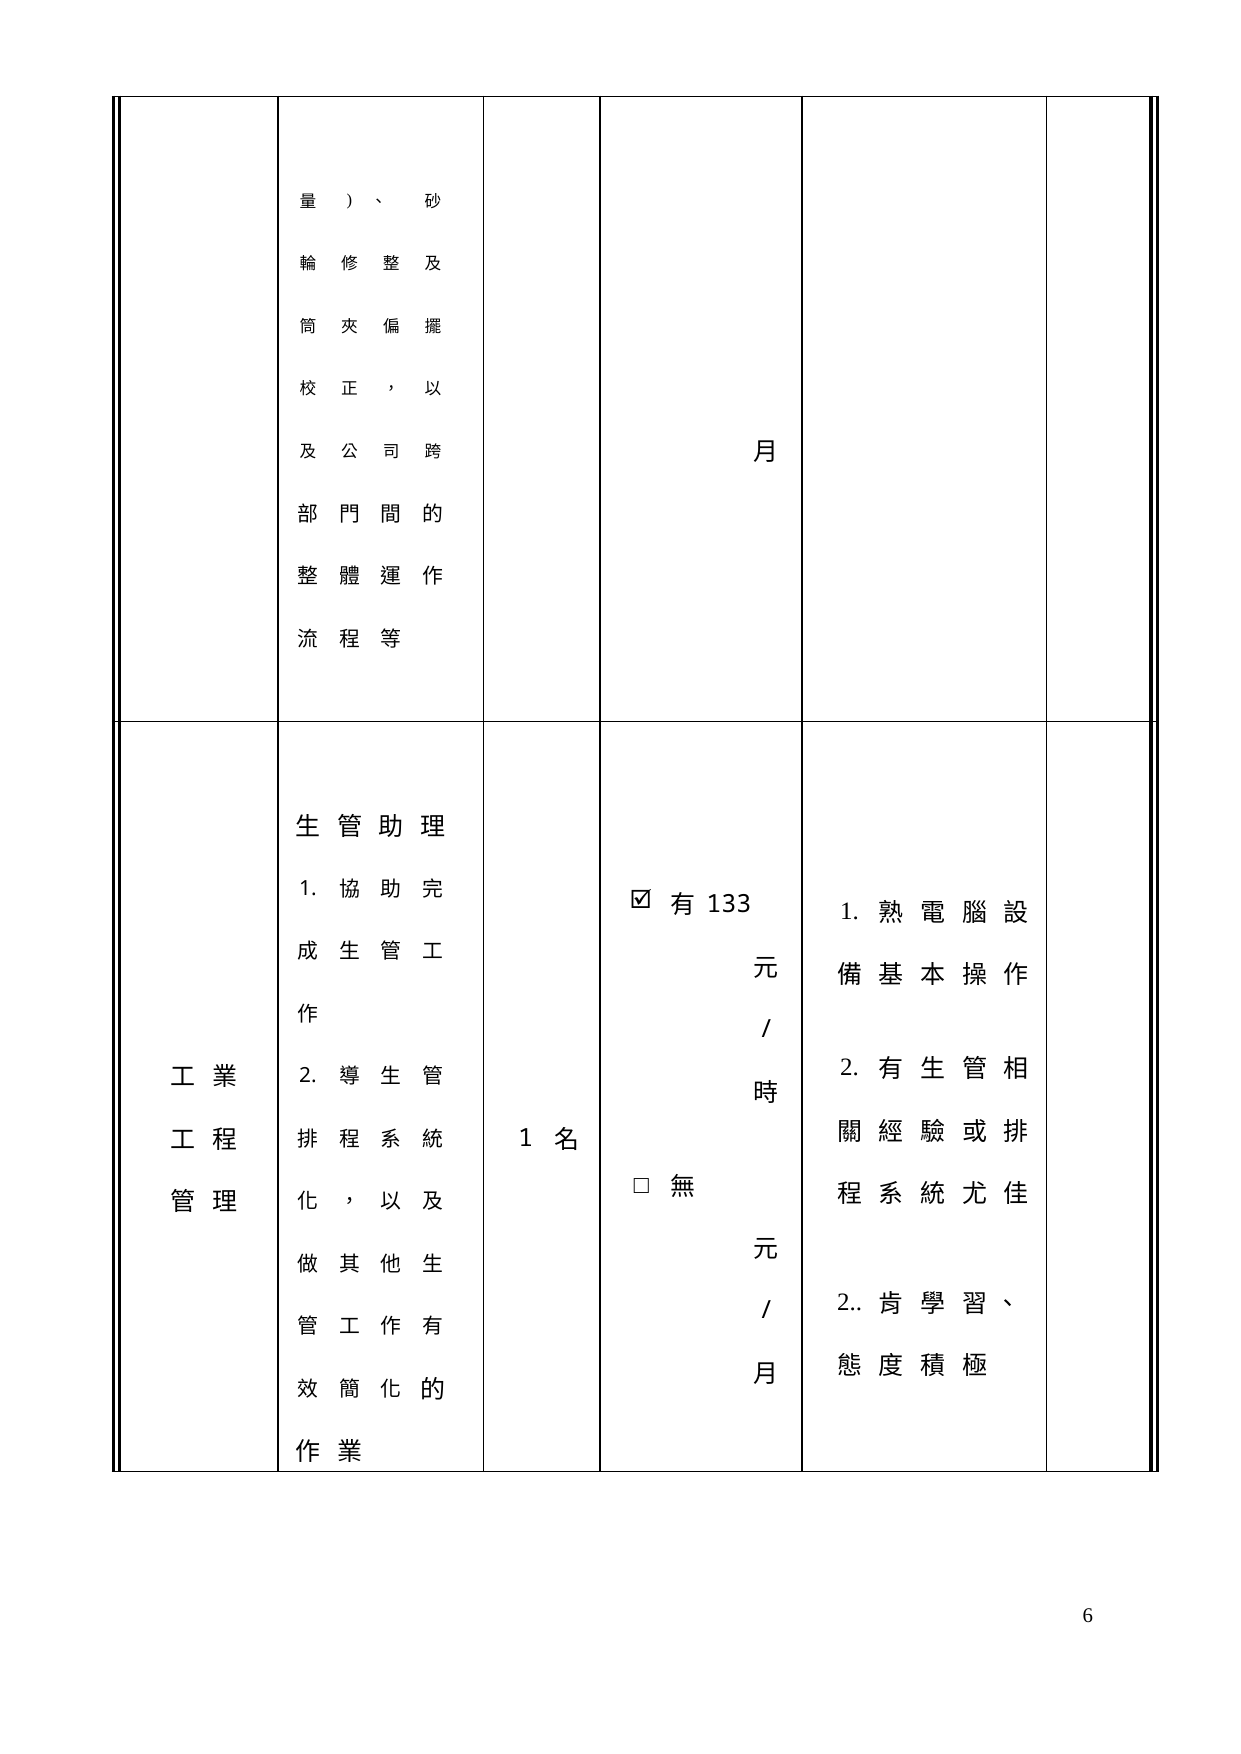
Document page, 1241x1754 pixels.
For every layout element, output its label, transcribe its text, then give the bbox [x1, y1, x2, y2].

table_cell 工業工程管理 [121, 722, 277, 1471]
table_cell 量)、砂輪修整及筒夾偏擺校正，以及公司跨部門間的整體運作流程等 [279, 97, 483, 721]
table_cell 有133 元/時 □無 元/月 [601, 722, 801, 1471]
table_cell [803, 97, 1046, 721]
table_cell [484, 97, 599, 721]
table_cell 生管助理 1.協助完成生管工作 2.導生管排程系統化，以及做其他生管工作有效簡化的作業 [279, 722, 483, 1471]
table_cell 1.熟電腦設備基本操作 2.有生管相關經驗或排程系統尤佳 2..肯學習、態度積極 [803, 722, 1046, 1471]
table_cell [1047, 722, 1149, 1471]
table_cell [1047, 97, 1149, 721]
table_cell 月 [601, 97, 801, 721]
table_cell 1名 [484, 722, 599, 1471]
table_cell [121, 97, 277, 721]
